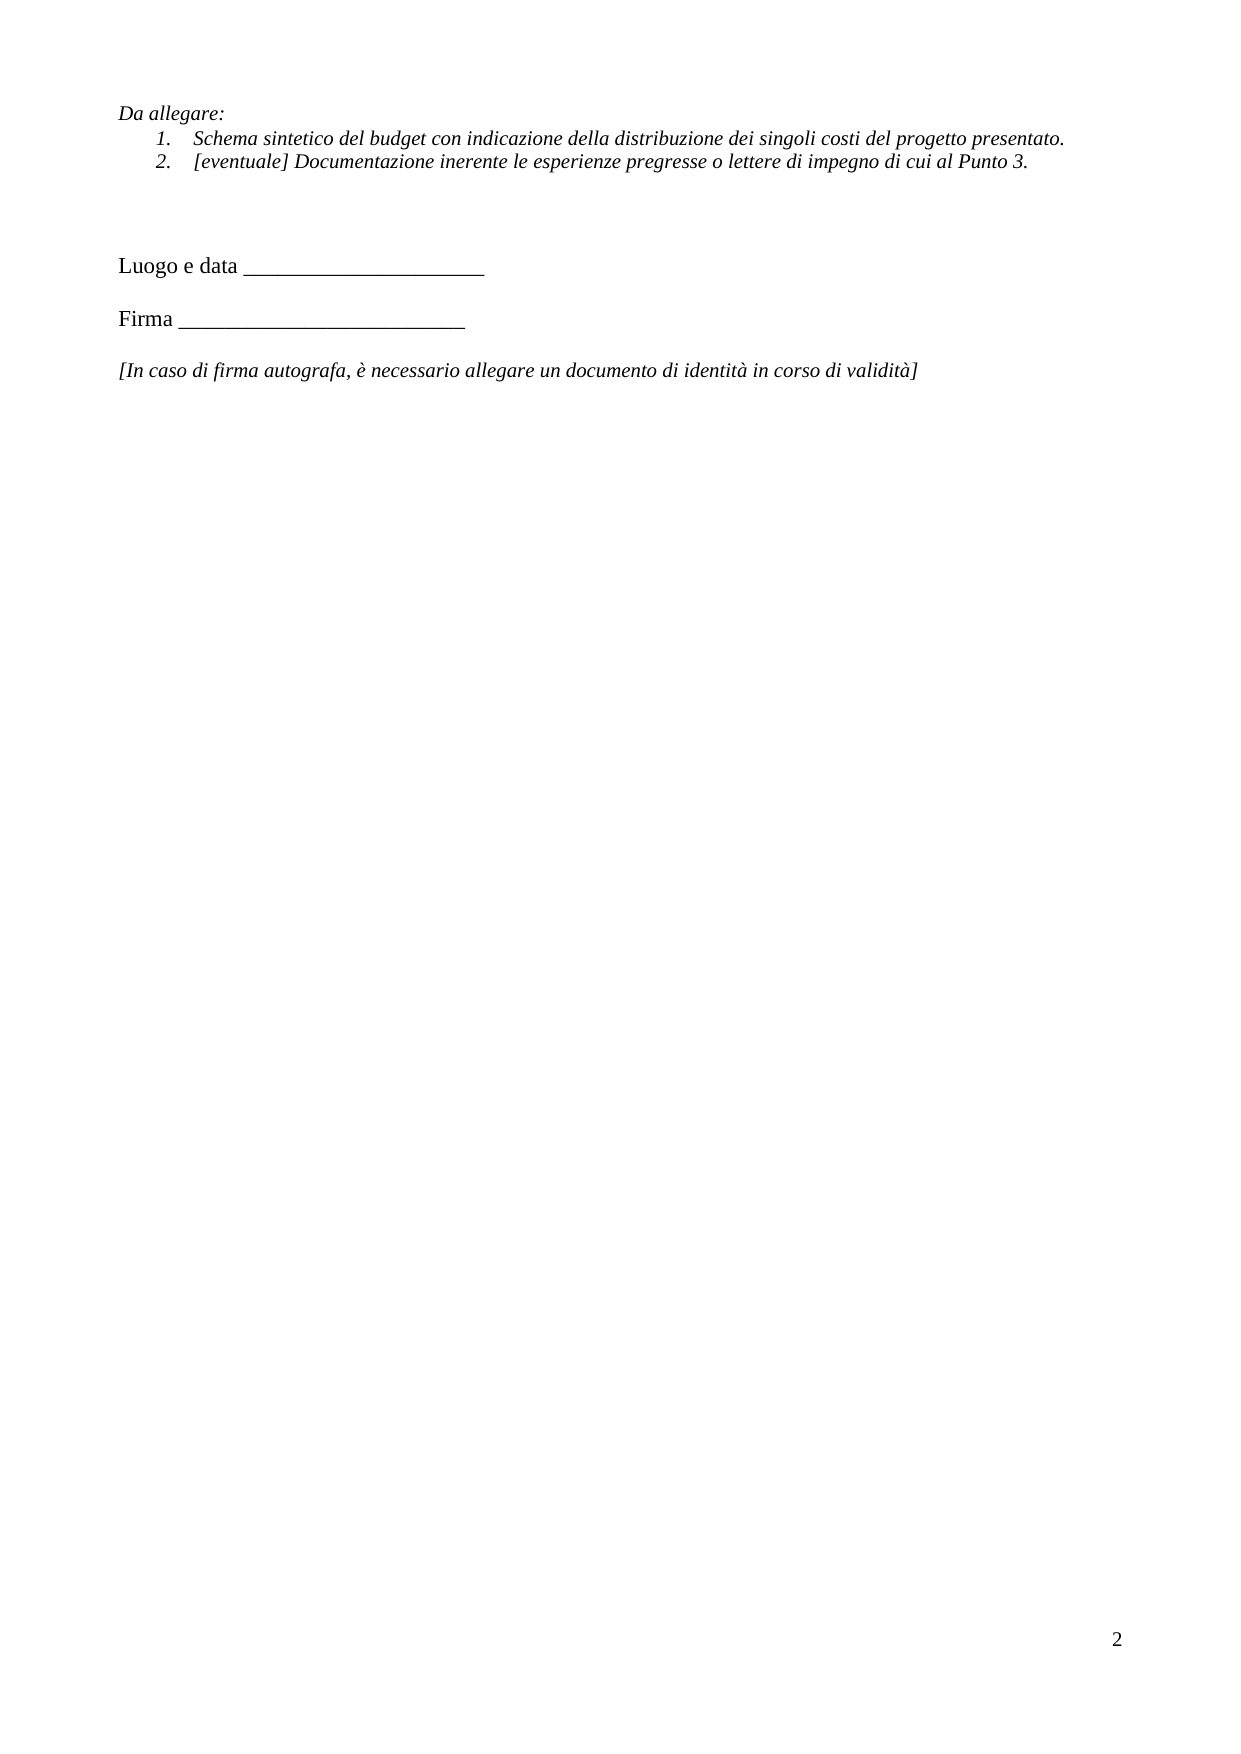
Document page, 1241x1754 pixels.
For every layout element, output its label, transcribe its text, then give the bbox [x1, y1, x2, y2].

list Schema sintetico del budget con indicazione della distribuzione dei singoli costi del progetto presentato. [156, 125, 1122, 149]
text [In caso di firma autografa, è necessario allegare un documento di identità in corso di validità] [118, 358, 1122, 382]
text Luogo e data _____________________ [118, 253, 1122, 279]
text Da allegare: [118, 101, 1122, 125]
list [eventuale] Documentazione inerente le esperienze pregresse o lettere di impegno di cui al Punto 3. [156, 149, 1122, 173]
text Firma _________________________ [118, 305, 1122, 332]
